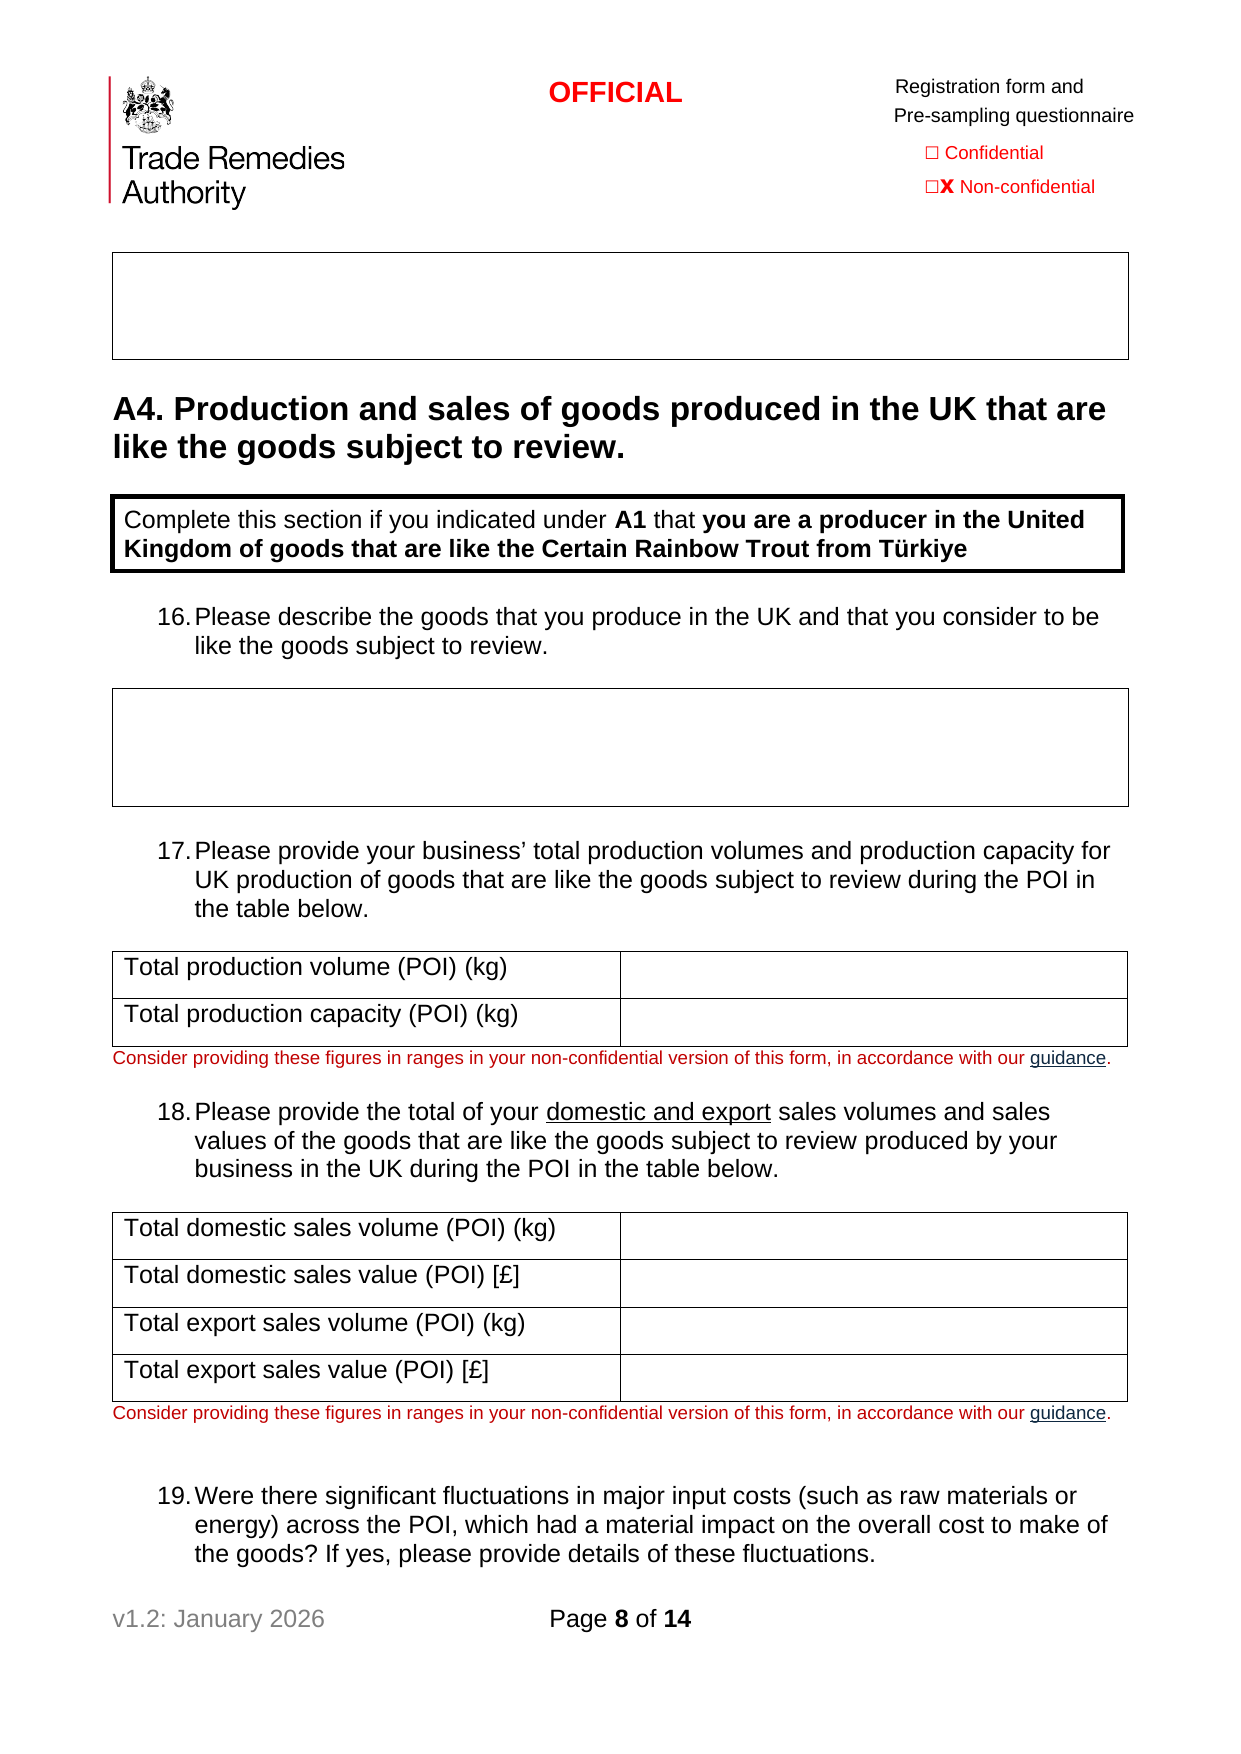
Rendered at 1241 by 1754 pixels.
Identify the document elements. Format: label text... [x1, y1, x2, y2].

table_cell Total production capacity (POI) (kg) [113, 999, 620, 1046]
table_header [113, 689, 1128, 806]
table_header Complete this section if you indicated under A1 that you are a producer in the United Kingdom of goods that are like the Certain Rainbow Trout from Türkiye [115, 499, 1121, 568]
table_cell [621, 1260, 1127, 1307]
table_cell [621, 1355, 1127, 1401]
list Please describe the goods that you produce in the UK and that you consider to be like the goods subject to review. [157, 602, 1128, 659]
table_header [621, 952, 1127, 998]
table_header Total production volume (POI) (kg) [113, 952, 620, 998]
table_header [621, 1213, 1127, 1259]
text Consider providing these figures in ranges in your non-confidential version of this form, in accordance with our guidance. [112, 1047, 1128, 1068]
subtitle A4. Production and sales of goods produced in the UK that are like the goods subject to review. [112, 389, 1128, 466]
text Consider providing these figures in ranges in your non-confidential version of this form, in accordance with our guidance. [112, 1402, 1128, 1424]
list Please provide your business’ total production volumes and production capacity for UK production of goods that are like the goods subject to review during the POI in the table below. [157, 836, 1128, 922]
table_cell Total domestic sales value (POI) [£] [113, 1260, 620, 1307]
table_cell Total export sales value (POI) [£] [113, 1355, 620, 1401]
table_cell Total export sales volume (POI) (kg) [113, 1308, 620, 1354]
table_header Total domestic sales volume (POI) (kg) [113, 1213, 620, 1259]
table_cell [621, 999, 1127, 1046]
table_header [113, 253, 1128, 359]
list Were there significant fluctuations in major input costs (such as raw materials or energy) across the POI, which had a material impact on the overall cost to make of the goods? If yes, please provide details of these fluctuations. [157, 1481, 1128, 1567]
table_cell [621, 1308, 1127, 1354]
list Please provide the total of your domestic and export sales volumes and sales values of the goods that are like the goods subject to review produced by your business in the UK during the POI in the table below. [157, 1097, 1128, 1183]
